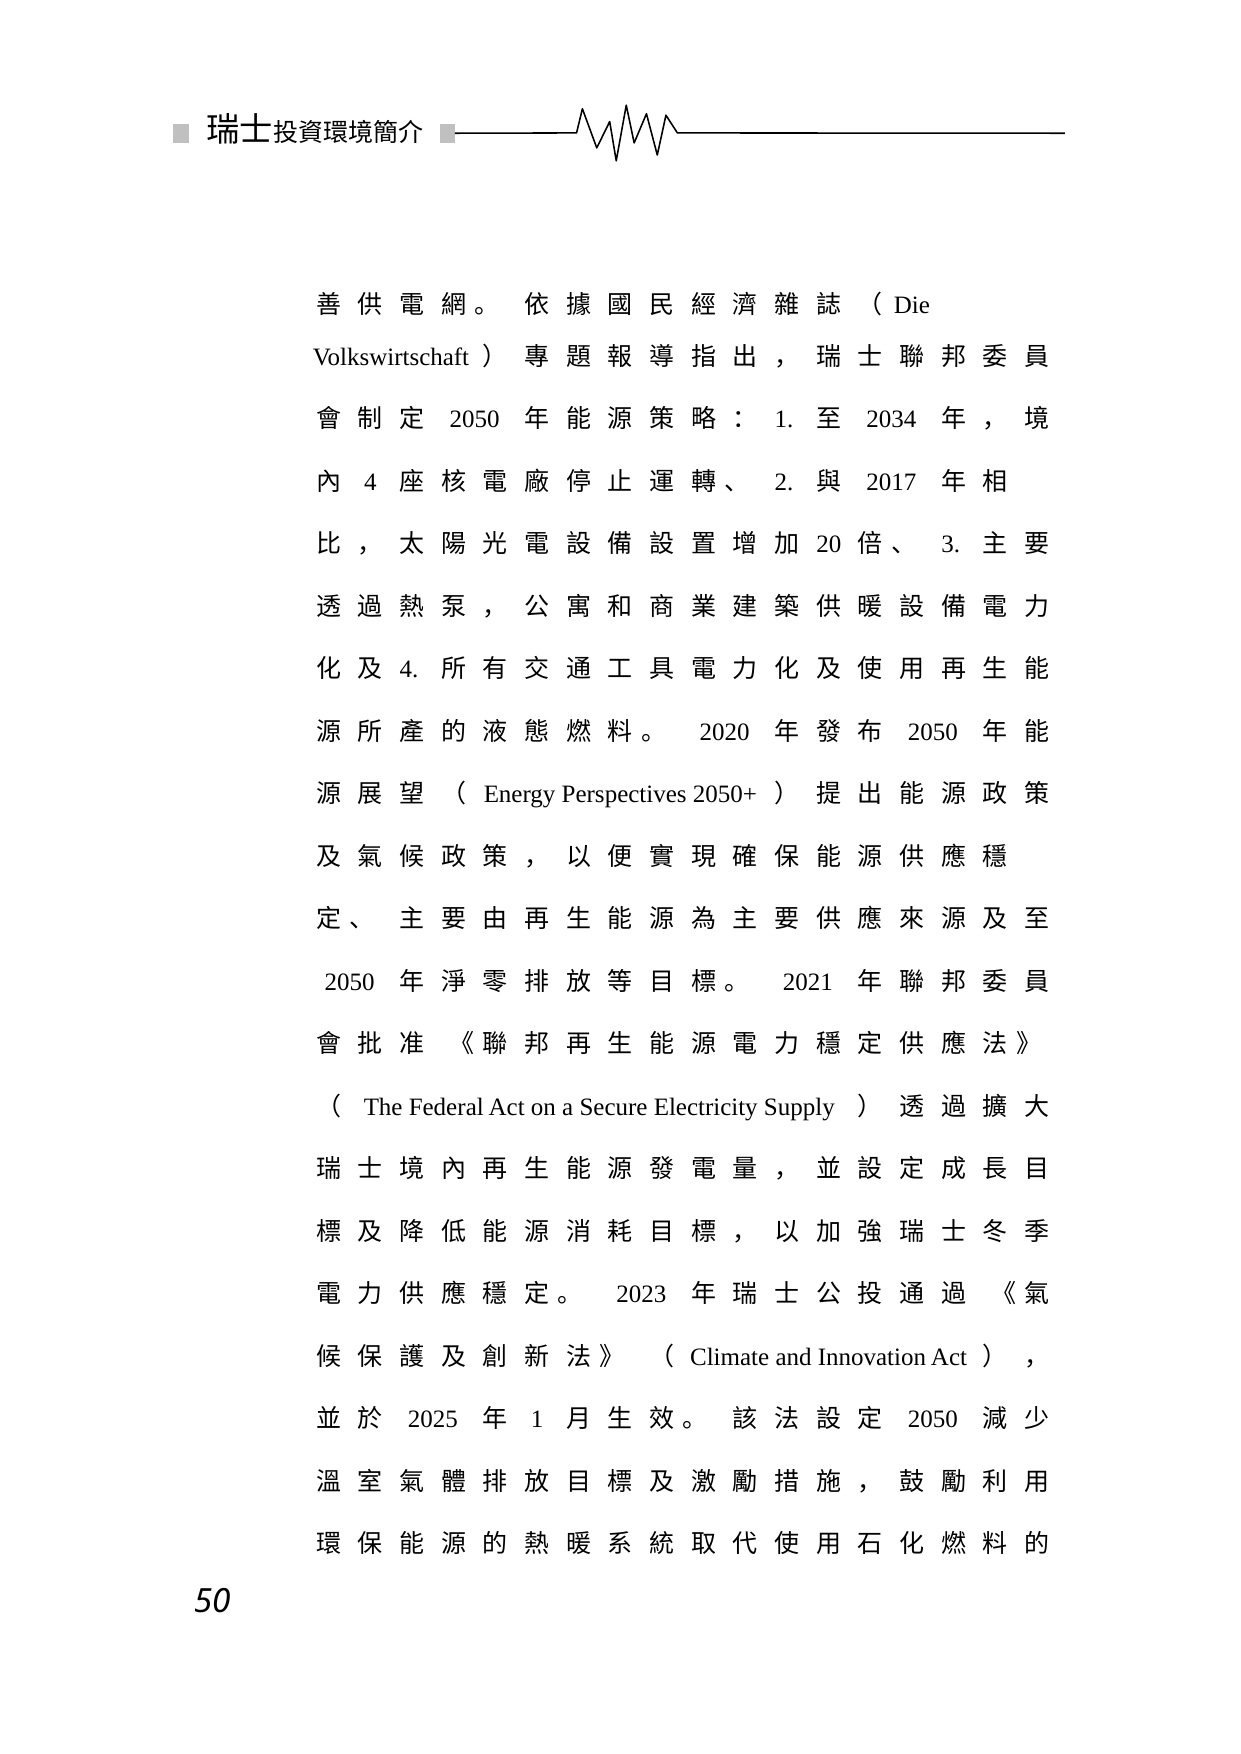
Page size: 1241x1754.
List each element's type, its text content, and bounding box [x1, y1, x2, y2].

text 善供電網。依據國民經濟雜誌（Die Volkswirtschaft）專題報導指出，瑞士聯邦委員會制定2050年能源策略：1. 至2034年，境內4座核電廠停止運轉、2. 與2017年相比，太陽光電設備設置增加20倍、3. 主要透過熱泵，公寓和商業建築供暖設備電力化及4. 所有交通工具電力化及使用再生能源所產的液態燃料。2020年發布2050年能源展望（Energy Perspectives 2050+）提出能源政策及氣候政策，以便實現確保能源供應穩定、主要由再生能源為主要供應來源及至2050年淨零排放等目標。2021年聯邦委員會批准《聯邦再生能源電力穩定供應法》（The Federal Act on a Secure Electricity Supply）透過擴大瑞士境內再生能源發電量，並設定成長目標及降低能源消耗目標，以加強瑞士冬季電力供應穩定。2023年瑞士公投通過《氣候保護及創新法》（Climate and Innovation Act），並於2025年1月生效。該法設定2050減少溫室氣體排放目標及激勵措施，鼓勵利用環保能源的熱暖系統取代使用石化燃料的 [281, 250, 1058, 1563]
